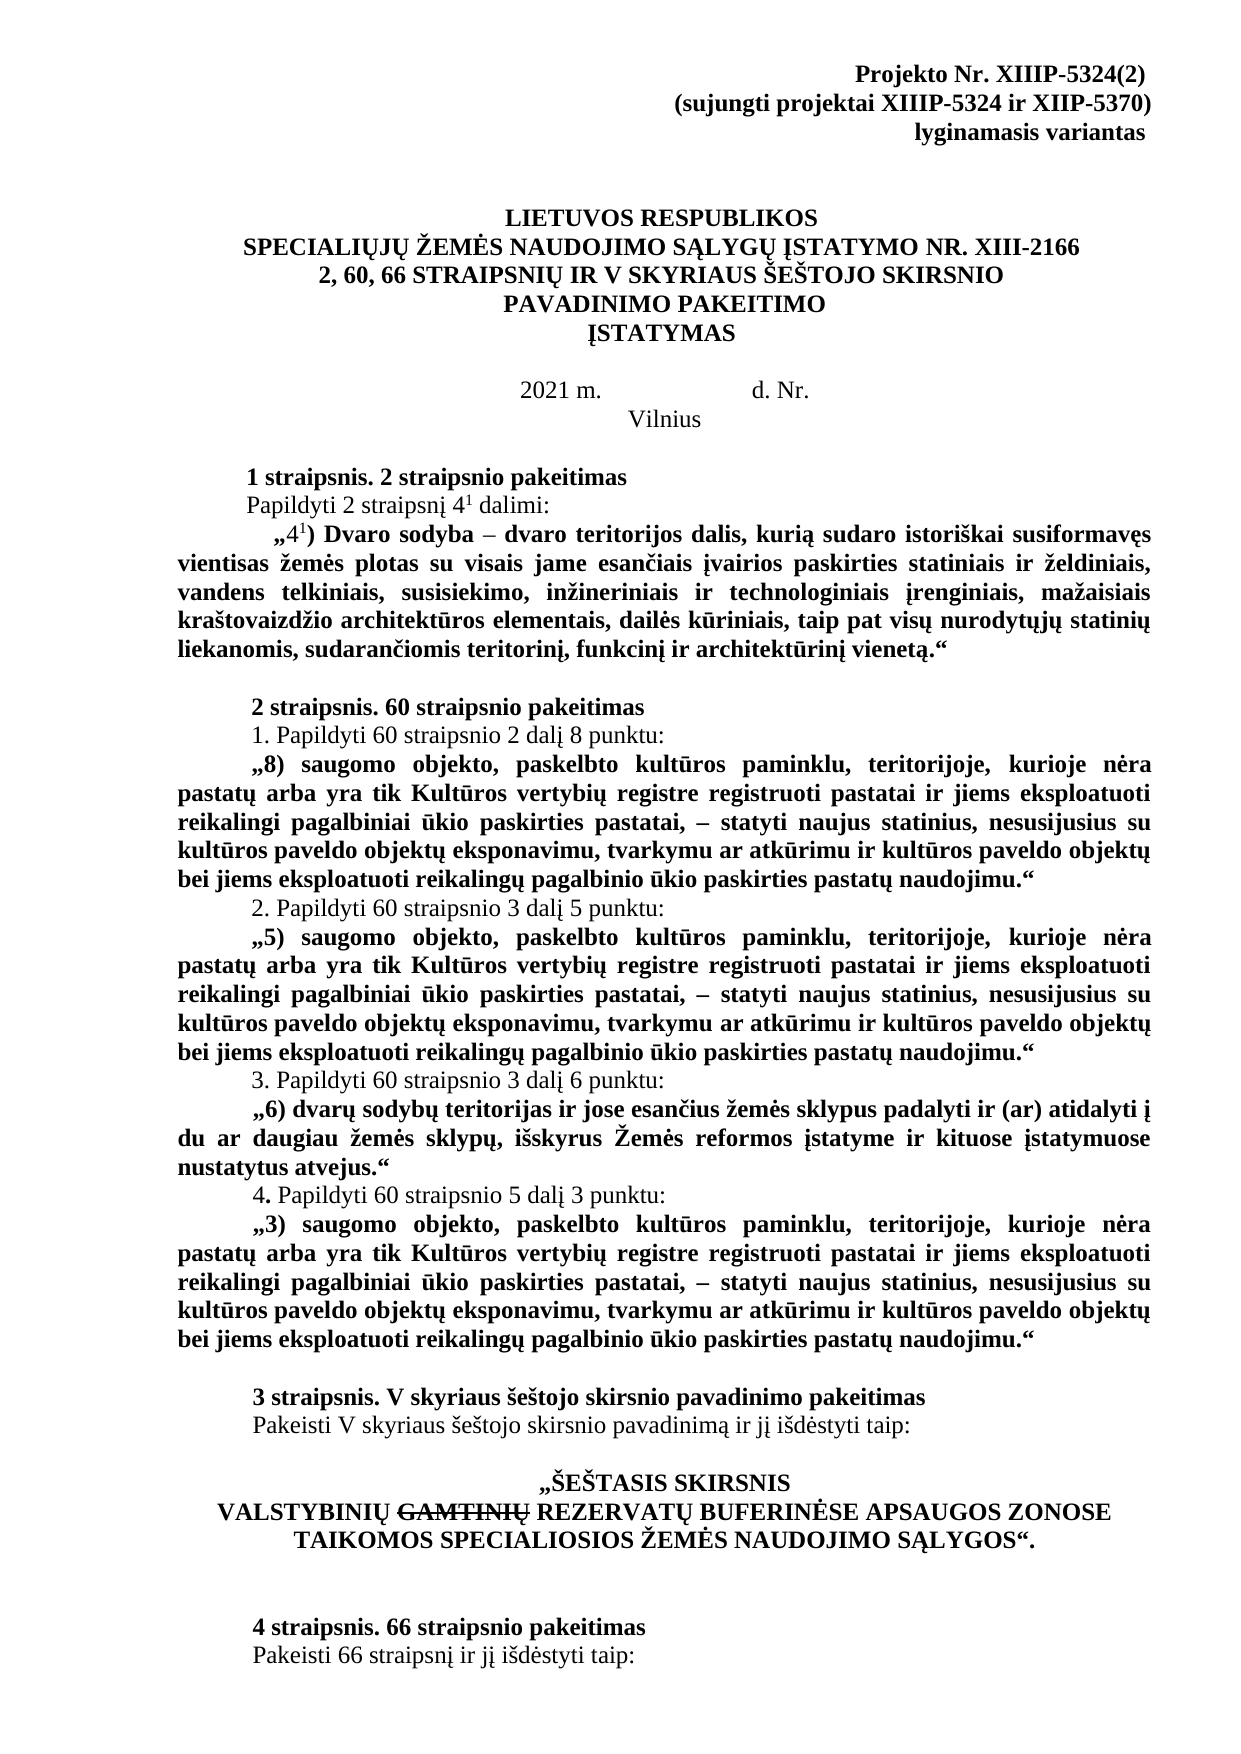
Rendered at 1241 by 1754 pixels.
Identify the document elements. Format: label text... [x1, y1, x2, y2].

text LIETUVOS RESPUBLIKOS [177, 203, 1152, 232]
text ĮSTATYMAS [177, 318, 1152, 347]
text „6) dvarų sodybų teritorijas ir jose esančius žemės sklypus padalyti ir (ar) atidalyti į du ar daugiau žemės sklypų, išskyrus Žemės reformos įstatyme ir kituose įstatymuose nustatytus atvejus.“ [177, 1094, 1152, 1180]
text „3) saugomo objekto, paskelbto kultūros paminklu, teritorijoje, kurioje nėra pastatų arba yra tik Kultūros vertybių registre registruoti pastatai ir jiems eksploatuoti reikalingi pagalbiniai ūkio paskirties pastatai, – statyti naujus statinius, nesusijusius su kultūros paveldo objektų eksponavimu, tvarkymu ar atkūrimu ir kultūros paveldo objektų bei jiems eksploatuoti reikalingų pagalbinio ūkio paskirties pastatų naudojimu.“ [177, 1209, 1152, 1353]
text PAVADINIMO PAKEITIMO [177, 289, 1152, 318]
text „41) Dvaro sodyba – dvaro teritorijos dalis, kurią sudaro istoriškai susiformavęs vientisas žemės plotas su visais jame esančiais įvairios paskirties statiniais ir želdiniais, vandens telkiniais, susisiekimo, inžineriniais ir technologiniais įrenginiais, mažaisiais kraštovaizdžio architektūros elementais, dailės kūriniais, taip pat visų nurodytųjų statinių liekanomis, sudarančiomis teritorinį, funkcinį ir architektūrinį vienetą.“ [177, 519, 1152, 663]
text 2, 60, 66 STRAIPSNIŲ IR V SKYRIAUS ŠEŠTOJO SKIRSNIO [177, 260, 1152, 289]
text VALSTYBINIŲ GAMTINIŲ REZERVATŲ BUFERINĖSE APSAUGOS ZONOSE TAIKOMOS SPECIALIOSIOS ŽEMĖS NAUDOJIMO SĄLYGOS“. [177, 1497, 1152, 1554]
text 3 straipsnis. V skyriaus šeštojo skirsnio pavadinimo pakeitimas [177, 1382, 1152, 1410]
text 1. Papildyti 60 straipsnio 2 dalį 8 punktu: [177, 720, 1152, 749]
text Papildyti 2 straipsnį 41 dalimi: [177, 490, 1152, 519]
text 1 straipsnis. 2 straipsnio pakeitimas [177, 462, 1152, 490]
text 2021 m. d. Nr. [177, 375, 1152, 404]
text lyginamasis variantas [709, 117, 1152, 145]
text „8) saugomo objekto, paskelbto kultūros paminklu, teritorijoje, kurioje nėra pastatų arba yra tik Kultūros vertybių registre registruoti pastatai ir jiems eksploatuoti reikalingi pagalbiniai ūkio paskirties pastatai, – statyti naujus statinius, nesusijusius su kultūros paveldo objektų eksponavimu, tvarkymu ar atkūrimu ir kultūros paveldo objektų bei jiems eksploatuoti reikalingų pagalbinio ūkio paskirties pastatų naudojimu.“ [177, 749, 1152, 893]
text „5) saugomo objekto, paskelbto kultūros paminklu, teritorijoje, kurioje nėra pastatų arba yra tik Kultūros vertybių registre registruoti pastatai ir jiems eksploatuoti reikalingi pagalbiniai ūkio paskirties pastatai, – statyti naujus statinius, nesusijusius su kultūros paveldo objektų eksponavimu, tvarkymu ar atkūrimu ir kultūros paveldo objektų bei jiems eksploatuoti reikalingų pagalbinio ūkio paskirties pastatų naudojimu.“ [177, 922, 1152, 1065]
text 2. Papildyti 60 straipsnio 3 dalį 5 punktu: [177, 893, 1152, 922]
text Vilnius [177, 404, 1152, 433]
text 2 straipsnis. 60 straipsnio pakeitimas [177, 692, 1152, 720]
text Pakeisti 66 straipsnį ir jį išdėstyti taip: [177, 1640, 1152, 1669]
text 4. Papildyti 60 straipsnio 5 dalį 3 punktu: [177, 1180, 1152, 1209]
text 3. Papildyti 60 straipsnio 3 dalį 6 punktu: [177, 1065, 1152, 1094]
text Pakeisti V skyriaus šeštojo skirsnio pavadinimą ir jį išdėstyti taip: [177, 1410, 1152, 1439]
text 4 straipsnis. 66 straipsnio pakeitimas [177, 1612, 1152, 1640]
text Projekto Nr. XIIIP-5324(2) [717, 59, 1152, 88]
text SPECIALIŲJŲ ŽEMĖS NAUDOJIMO SĄLYGŲ ĮSTATYMO NR. XIII-2166 [177, 232, 1152, 260]
text „ŠEŠTASIS SKIRSNIS [177, 1468, 1152, 1497]
text (sujungti projektai XIIIP-5324 ir XIIP-5370) [574, 88, 1152, 117]
